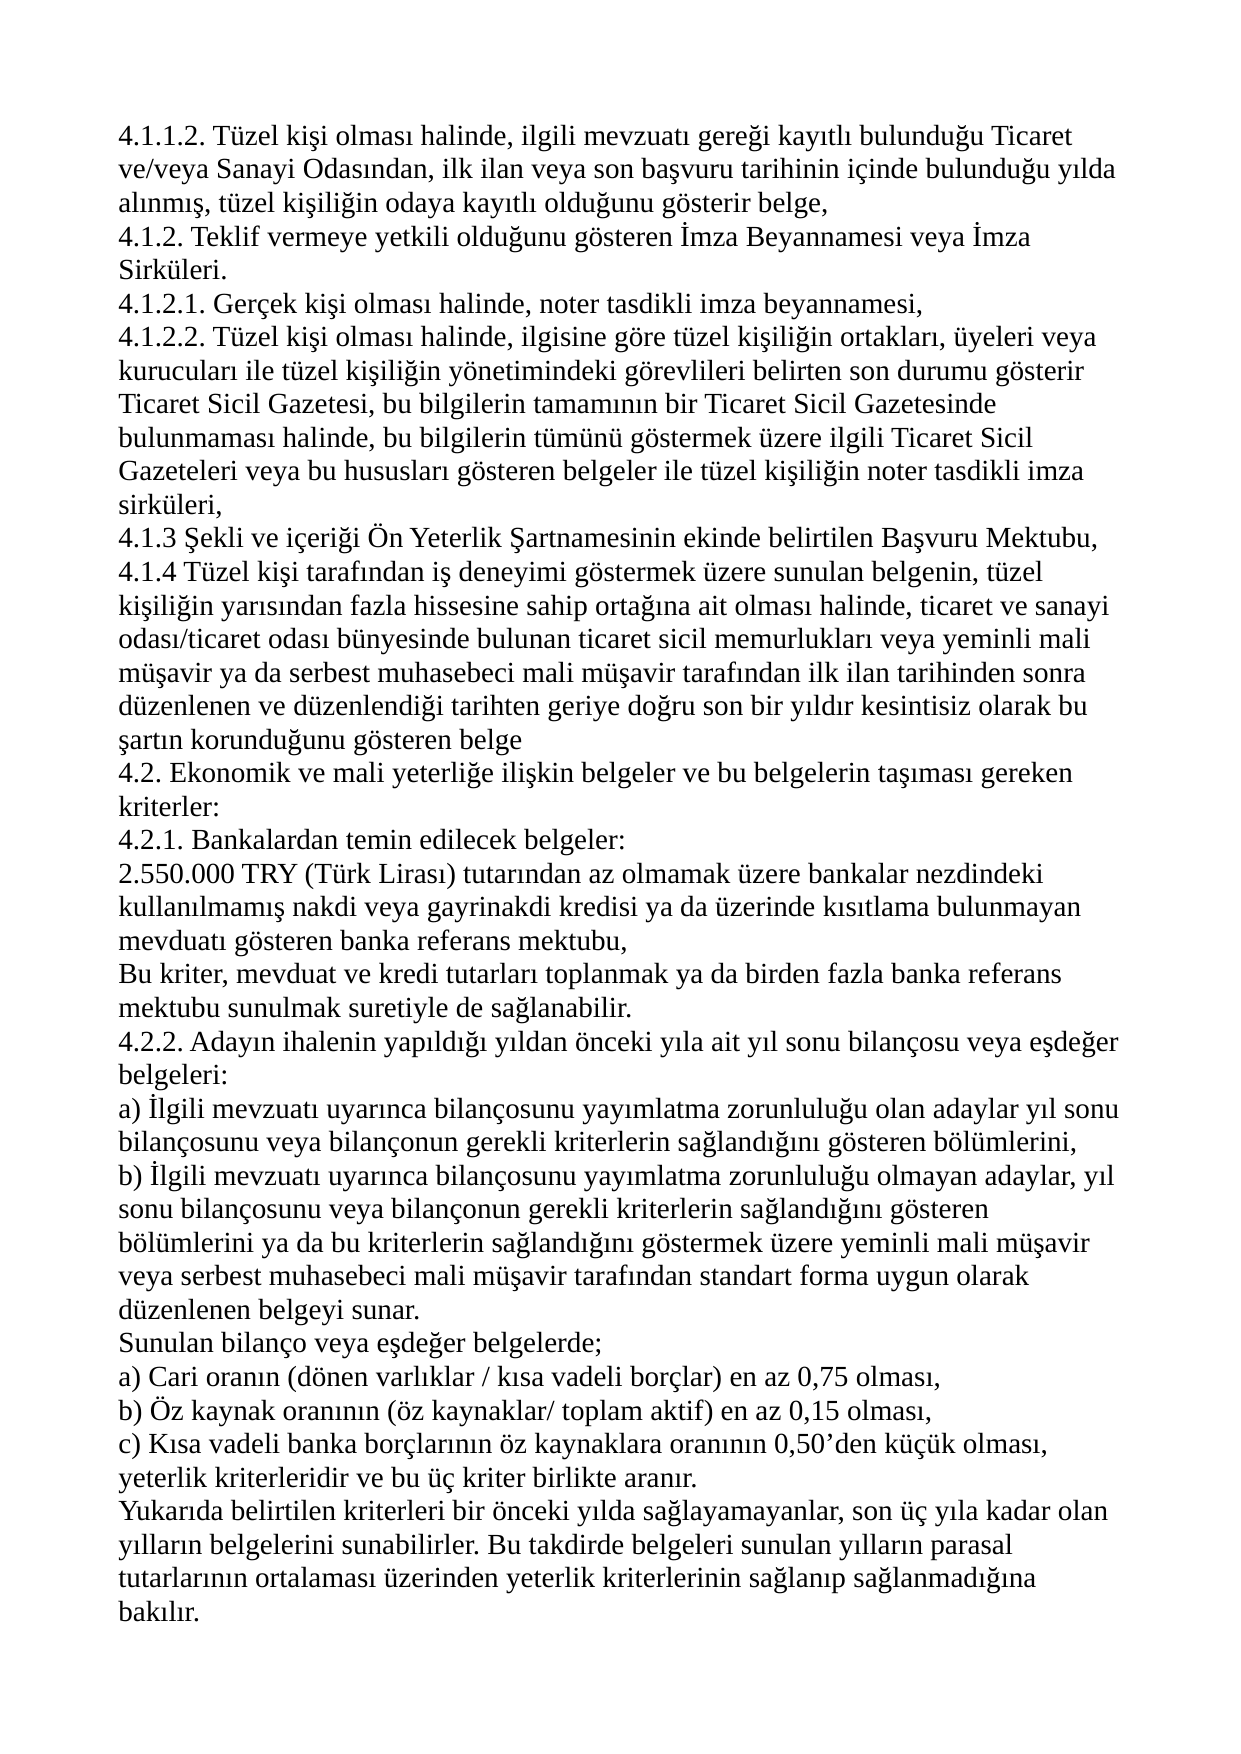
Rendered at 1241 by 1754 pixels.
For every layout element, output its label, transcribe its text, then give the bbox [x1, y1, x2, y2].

text Yukarıda belirtilen kriterleri bir önceki yılda sağlayamayanlar, son üç yıla kadar olan yılların belgelerini sunabilirler. Bu takdirde belgeleri sunulan yılların parasal tutarlarının ortalaması üzerinden yeterlik kriterlerinin sağlanıp sağlanmadığına bakılır. [118, 1493, 1122, 1627]
text a) İlgili mevzuatı uyarınca bilançosunu yayımlatma zorunluluğu olan adaylar yıl sonu bilançosunu veya bilançonun gerekli kriterlerin sağlandığını gösteren bölümlerini, [118, 1091, 1122, 1158]
text 2.550.000 TRY (Türk Lirası) tutarından az olmamak üzere bankalar nezdindeki kullanılmamış nakdi veya gayrinakdi kredisi ya da üzerinde kısıtlama bulunmayan mevduatı gösteren banka referans mektubu, [118, 856, 1122, 957]
text 4.1.4 Tüzel kişi tarafından iş deneyimi göstermek üzere sunulan belgenin, tüzel kişiliğin yarısından fazla hissesine sahip ortağına ait olması halinde, ticaret ve sanayi odası/ticaret odası bünyesinde bulunan ticaret sicil memurlukları veya yeminli mali müşavir ya da serbest muhasebeci mali müşavir tarafından ilk ilan tarihinden sonra düzenlenen ve düzenlendiği tarihten geriye doğru son bir yıldır kesintisiz olarak bu şartın korunduğunu gösteren belge [118, 554, 1122, 755]
text 4.1.2.2. Tüzel kişi olması halinde, ilgisine göre tüzel kişiliğin ortakları, üyeleri veya kurucuları ile tüzel kişiliğin yönetimindeki görevlileri belirten son durumu gösterir Ticaret Sicil Gazetesi, bu bilgilerin tamamının bir Ticaret Sicil Gazetesinde bulunmaması halinde, bu bilgilerin tümünü göstermek üzere ilgili Ticaret Sicil Gazeteleri veya bu hususları gösteren belgeler ile tüzel kişiliğin noter tasdikli imza sirküleri, [118, 319, 1122, 521]
text c) Kısa vadeli banka borçlarının öz kaynaklara oranının 0,50’den küçük olması, yeterlik kriterleridir ve bu üç kriter birlikte aranır. [118, 1426, 1122, 1493]
text 4.1.1.2. Tüzel kişi olması halinde, ilgili mevzuatı gereği kayıtlı bulunduğu Ticaret ve/veya Sanayi Odasından, ilk ilan veya son başvuru tarihinin içinde bulunduğu yılda alınmış, tüzel kişiliğin odaya kayıtlı olduğunu gösterir belge, [118, 118, 1122, 219]
text b) Öz kaynak oranının (öz kaynaklar/ toplam aktif) en az 0,15 olması, [118, 1393, 1122, 1426]
text 4.1.3 Şekli ve içeriği Ön Yeterlik Şartnamesinin ekinde belirtilen Başvuru Mektubu, [118, 521, 1122, 554]
text 4.1.2.1. Gerçek kişi olması halinde, noter tasdikli imza beyannamesi, [118, 286, 1122, 319]
text 4.2.2. Adayın ihalenin yapıldığı yıldan önceki yıla ait yıl sonu bilançosu veya eşdeğer belgeleri: [118, 1024, 1122, 1091]
text Bu kriter, mevduat ve kredi tutarları toplanmak ya da birden fazla banka referans mektubu sunulmak suretiyle de sağlanabilir. [118, 957, 1122, 1024]
text a) Cari oranın (dönen varlıklar / kısa vadeli borçlar) en az 0,75 olması, [118, 1359, 1122, 1393]
text b) İlgili mevzuatı uyarınca bilançosunu yayımlatma zorunluluğu olmayan adaylar, yıl sonu bilançosunu veya bilançonun gerekli kriterlerin sağlandığını gösteren bölümlerini ya da bu kriterlerin sağlandığını göstermek üzere yeminli mali müşavir veya serbest muhasebeci mali müşavir tarafından standart forma uygun olarak düzenlenen belgeyi sunar. [118, 1158, 1122, 1326]
text Sunulan bilanço veya eşdeğer belgelerde; [118, 1326, 1122, 1359]
text 4.2. Ekonomik ve mali yeterliğe ilişkin belgeler ve bu belgelerin taşıması gereken kriterler: [118, 755, 1122, 822]
text 4.2.1. Bankalardan temin edilecek belgeler: [118, 822, 1122, 856]
text 4.1.2. Teklif vermeye yetkili olduğunu gösteren İmza Beyannamesi veya İmza Sirküleri. [118, 219, 1122, 286]
